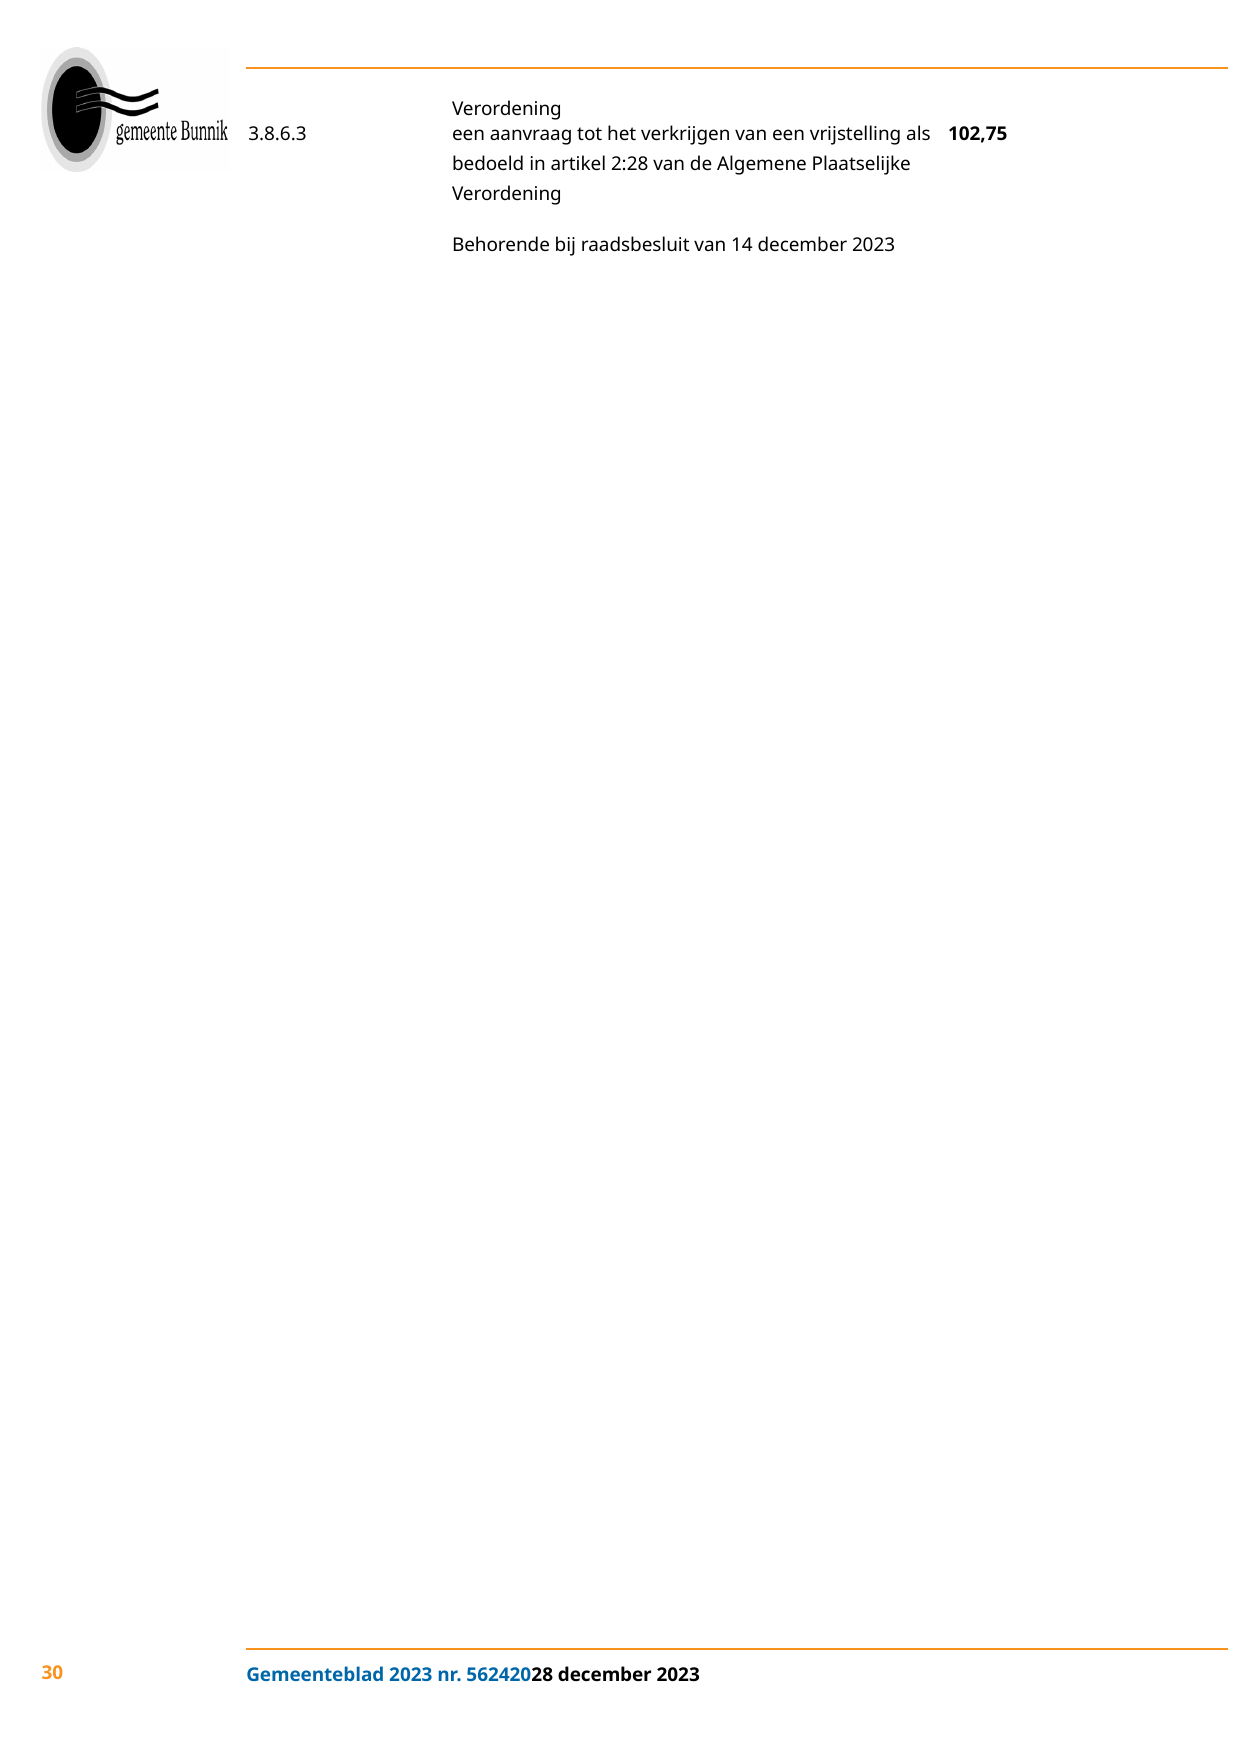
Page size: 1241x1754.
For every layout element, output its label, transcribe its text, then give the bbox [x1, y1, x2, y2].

table_cell een aanvraag tot het verkrijgen van een vrijstelling als bedoeld in artikel 2:28 van de Algemene Plaatselijke Verordening [452, 121, 948, 205]
table_cell [248, 95, 452, 121]
table_cell Verordening [452, 95, 948, 121]
table_cell 3.8.6.3 [248, 121, 452, 205]
table_cell [948, 231, 1152, 257]
table_cell [248, 205, 452, 231]
table_cell [948, 205, 1152, 231]
table_cell Behorende bij raadsbesluit van 14 december 2023 [452, 231, 948, 257]
table_cell 102,75 [948, 121, 1152, 205]
table_cell [948, 95, 1152, 121]
table_cell [248, 231, 452, 257]
table_cell [452, 205, 948, 231]
picture [41, 47, 231, 172]
